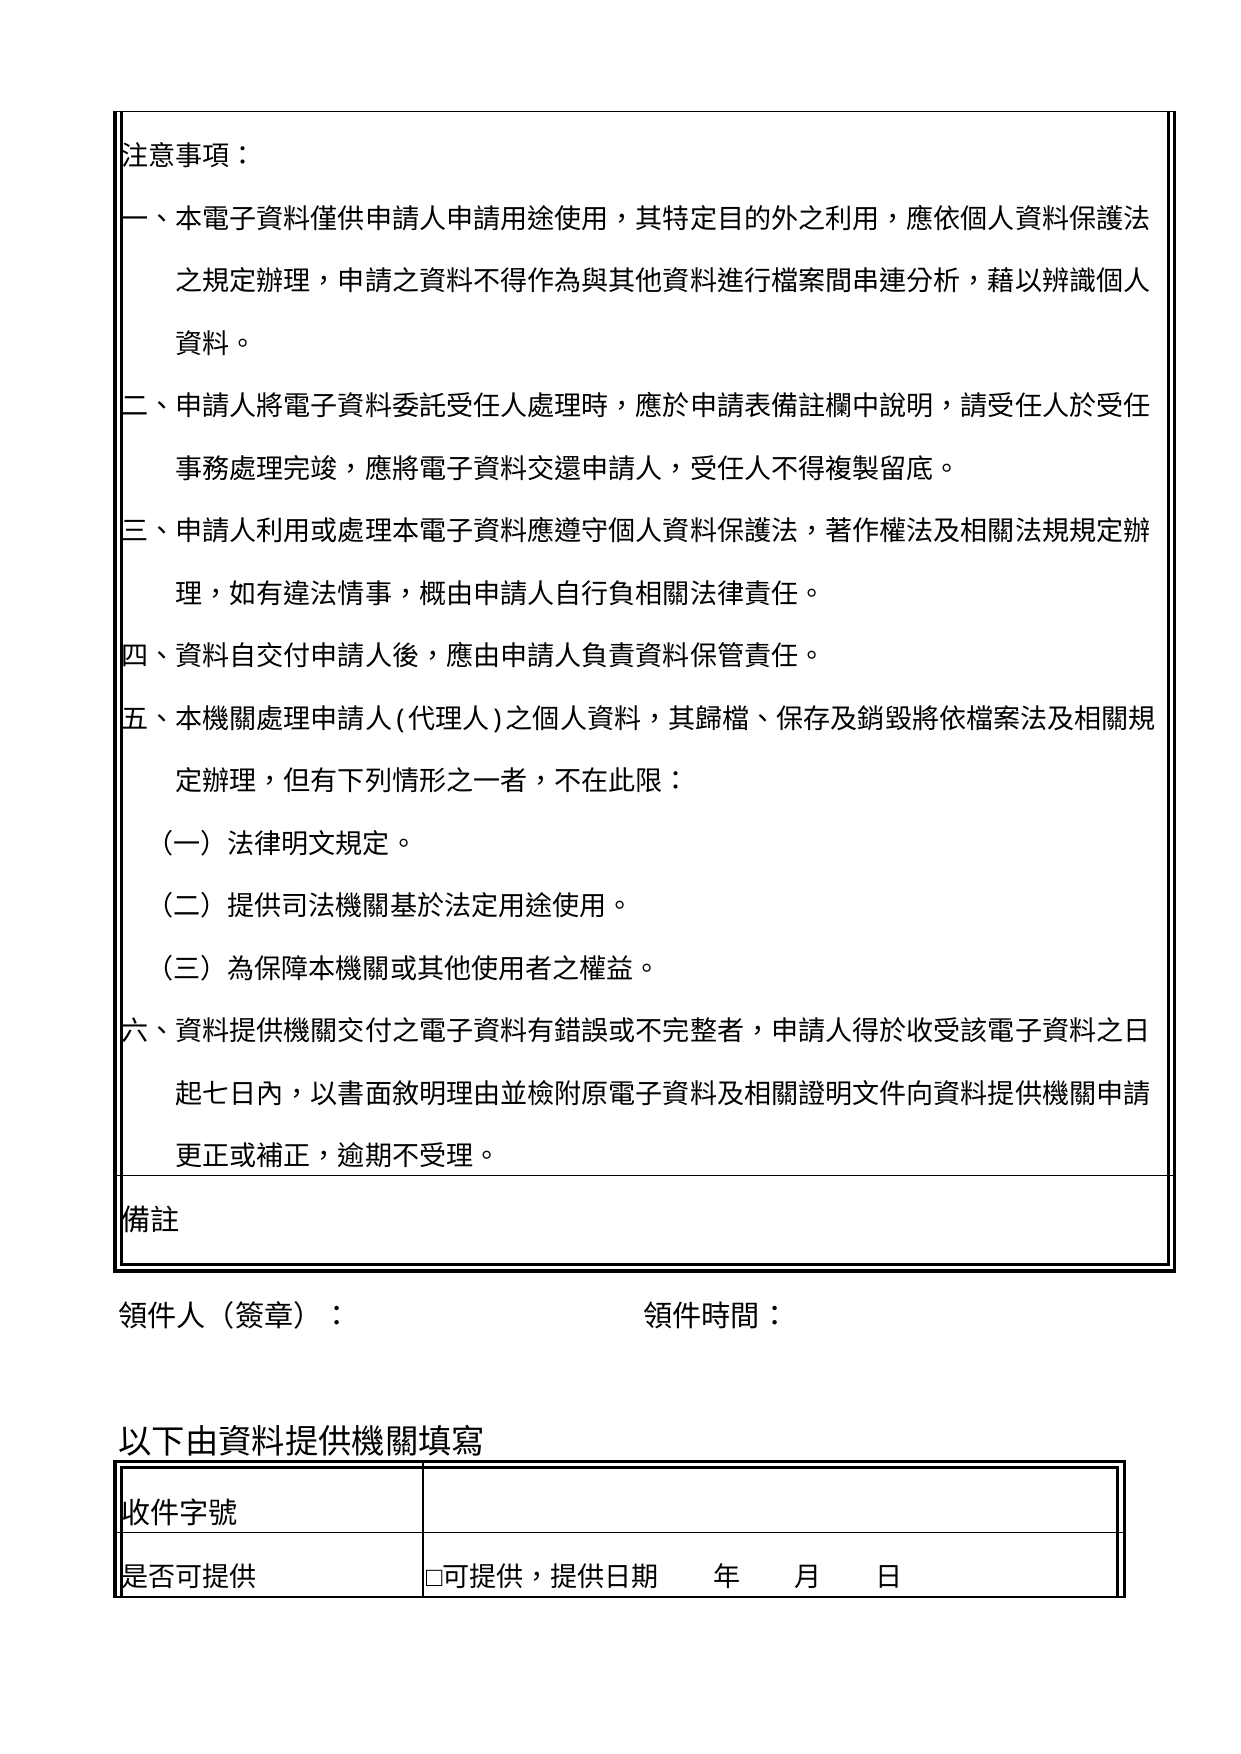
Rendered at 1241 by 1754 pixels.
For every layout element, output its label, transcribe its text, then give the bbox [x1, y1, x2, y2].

text 以下由資料提供機關填寫 [118, 1397, 1122, 1460]
table_cell 備註 [123, 1176, 1167, 1263]
text 領件人（簽章）： 領件時間： [118, 1273, 1122, 1335]
table_header [424, 1463, 1121, 1532]
table_header 收件字號 [118, 1463, 422, 1532]
table_cell □可提供，提供日期 年 月 日 [424, 1533, 1116, 1596]
table_header [424, 1469, 1116, 1532]
table_cell 是否可提供 [123, 1533, 422, 1596]
table_cell 注意事項： 一、本電子資料僅供申請人申請用途使用，其特定目的外之利用，應依個人資料保護法之規定辦理，申請之資料不得作為與其他資料進行檔案間串連分析，藉以辨識個人資料。 二、申請人將電子資料委託受任人處理時，應於申請表備註欄中說明，請受任人於受任事務處理完竣，應將電子資料交還申請人，受任人不得複製留底。 三、申請人利用或處理本電子資料應遵守個人資料保護法，著作權法及相關法規規定辦理，如有違法情事，概由申請人自行負相關法律責任。 四、資料自交付申請人後，應由申請人負責資料保管責任。 五、本機關處理申請人(代理人)之個人資料，其歸檔、保存及銷毀將依檔案法及相關規定辦理，但有下列情形之一者，不在此限： （一）法律明文規定。 （二）提供司法機關基於法定用途使用。 （三）為保障本機關或其他使用者之權益。 六、資料提供機關交付之電子資料有錯誤或不完整者，申請人得於收受該電子資料之日起七日內，以書面敘明理由並檢附原電子資料及相關證明文件向資料提供機關申請更正或補正，逾期不受理。 [123, 112, 1167, 1174]
